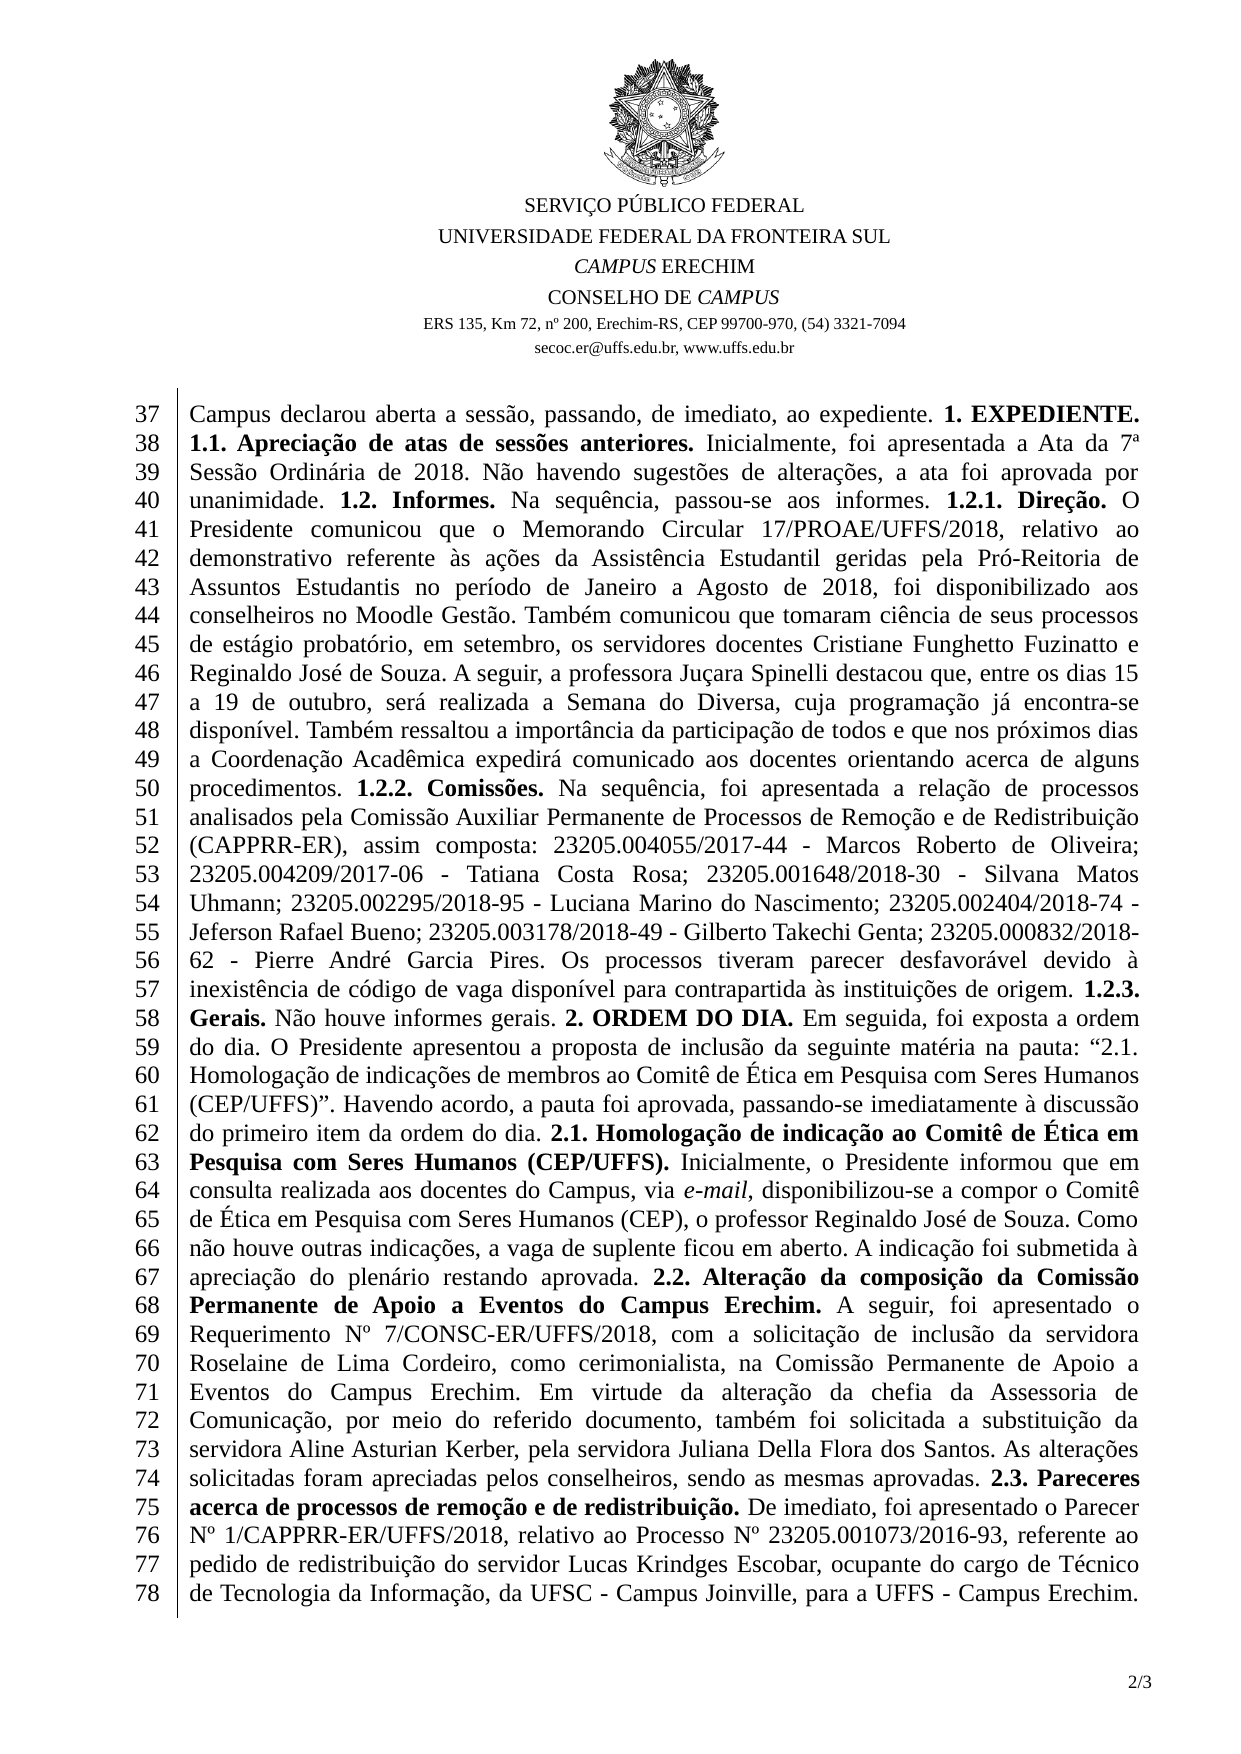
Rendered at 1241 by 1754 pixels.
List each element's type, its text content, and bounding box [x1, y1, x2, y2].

text Campus declarou aberta a sessão, passando, de imediato, ao expediente. 1. EXPEDIENTE. 1.1. Apreciação de atas de sessões anteriores. Inicialmente, foi apresentada a Ata da 7ª Sessão Ordinária de 2018. Não havendo sugestões de alterações, a ata foi aprovada por unanimidade. 1.2. Informes. Na sequência, passou-se aos informes. 1.2.1. Direção. O Presidente comunicou que o Memorando Circular 17/PROAE/UFFS/2018, relativo ao demonstrativo referente às ações da Assistência Estudantil geridas pela Pró-Reitoria de Assuntos Estudantis no período de Janeiro a Agosto de 2018, foi disponibilizado aos conselheiros no Moodle Gestão. Também comunicou que tomaram ciência de seus processos de estágio probatório, em setembro, os servidores docentes Cristiane Funghetto Fuzinatto e Reginaldo José de Souza. A seguir, a professora Juçara Spinelli destacou que, entre os dias 15 a 19 de outubro, será realizada a Semana do Diversa, cuja programação já encontra-se disponível. Também ressaltou a importância da participação de todos e que nos próximos dias a Coordenação Acadêmica expedirá comunicado aos docentes orientando acerca de alguns procedimentos. 1.2.2. Comissões. Na sequência, foi apresentada a relação de processos analisados pela Comissão Auxiliar Permanente de Processos de Remoção e de Redistribuição (CAPPRR-ER), assim composta: 23205.004055/2017-44 - Marcos Roberto de Oliveira; 23205.004209/2017-06 - Tatiana Costa Rosa; 23205.001648/2018-30 - Silvana Matos Uhmann; 23205.002295/2018-95 - Luciana Marino do Nascimento; 23205.002404/2018-74 - Jeferson Rafael Bueno; 23205.003178/2018-49 - Gilberto Takechi Genta; 23205.000832/2018-62 - Pierre André Garcia Pires. Os processos tiveram parecer desfavorável devido à inexistência de código de vaga disponível para contrapartida às instituições de origem. 1.2.3. Gerais. Não houve informes gerais. 2. ORDEM DO DIA. Em seguida, foi exposta a ordem do dia. O Presidente apresentou a proposta de inclusão da seguinte matéria na pauta: “2.1. Homologação de indicações de membros ao Comitê de Ética em Pesquisa com Seres Humanos (CEP/UFFS)”. Havendo acordo, a pauta foi aprovada, passando-se imediatamente à discussão do primeiro item da ordem do dia. 2.1. Homologação de indicação ao Comitê de Ética em Pesquisa com Seres Humanos (CEP/UFFS). Inicialmente, o Presidente informou que em consulta realizada aos docentes do Campus, via e-mail, disponibilizou-se a compor o Comitê de Ética em Pesquisa com Seres Humanos (CEP), o professor Reginaldo José de Souza. Como não houve outras indicações, a vaga de suplente ficou em aberto. A indicação foi submetida à apreciação do plenário restando aprovada. 2.2. Alteração da composição da Comissão Permanente de Apoio a Eventos do Campus Erechim. A seguir, foi apresentado o Requerimento Nº 7/CONSC-ER/UFFS/2018, com a solicitação de inclusão da servidora Roselaine de Lima Cordeiro, como cerimonialista, na Comissão Permanente de Apoio a Eventos do Campus Erechim. Em virtude da alteração da chefia da Assessoria de Comunicação, por meio do referido documento, também foi solicitada a substituição da servidora Aline Asturian Kerber, pela servidora Juliana Della Flora dos Santos. As alterações solicitadas foram apreciadas pelos conselheiros, sendo as mesmas aprovadas. 2.3. Pareceres acerca de processos de remoção e de redistribuição. De imediato, foi apresentado o Parecer Nº 1/CAPPRR-ER/UFFS/2018, relativo ao Processo Nº 23205.001073/2016-93, referente ao pedido de redistribuição do servidor Lucas Krindges Escobar, ocupante do cargo de Técnico de Tecnologia da Informação, da UFSC - Campus Joinville, para a UFFS - Campus Erechim. [177, 387, 1152, 1618]
